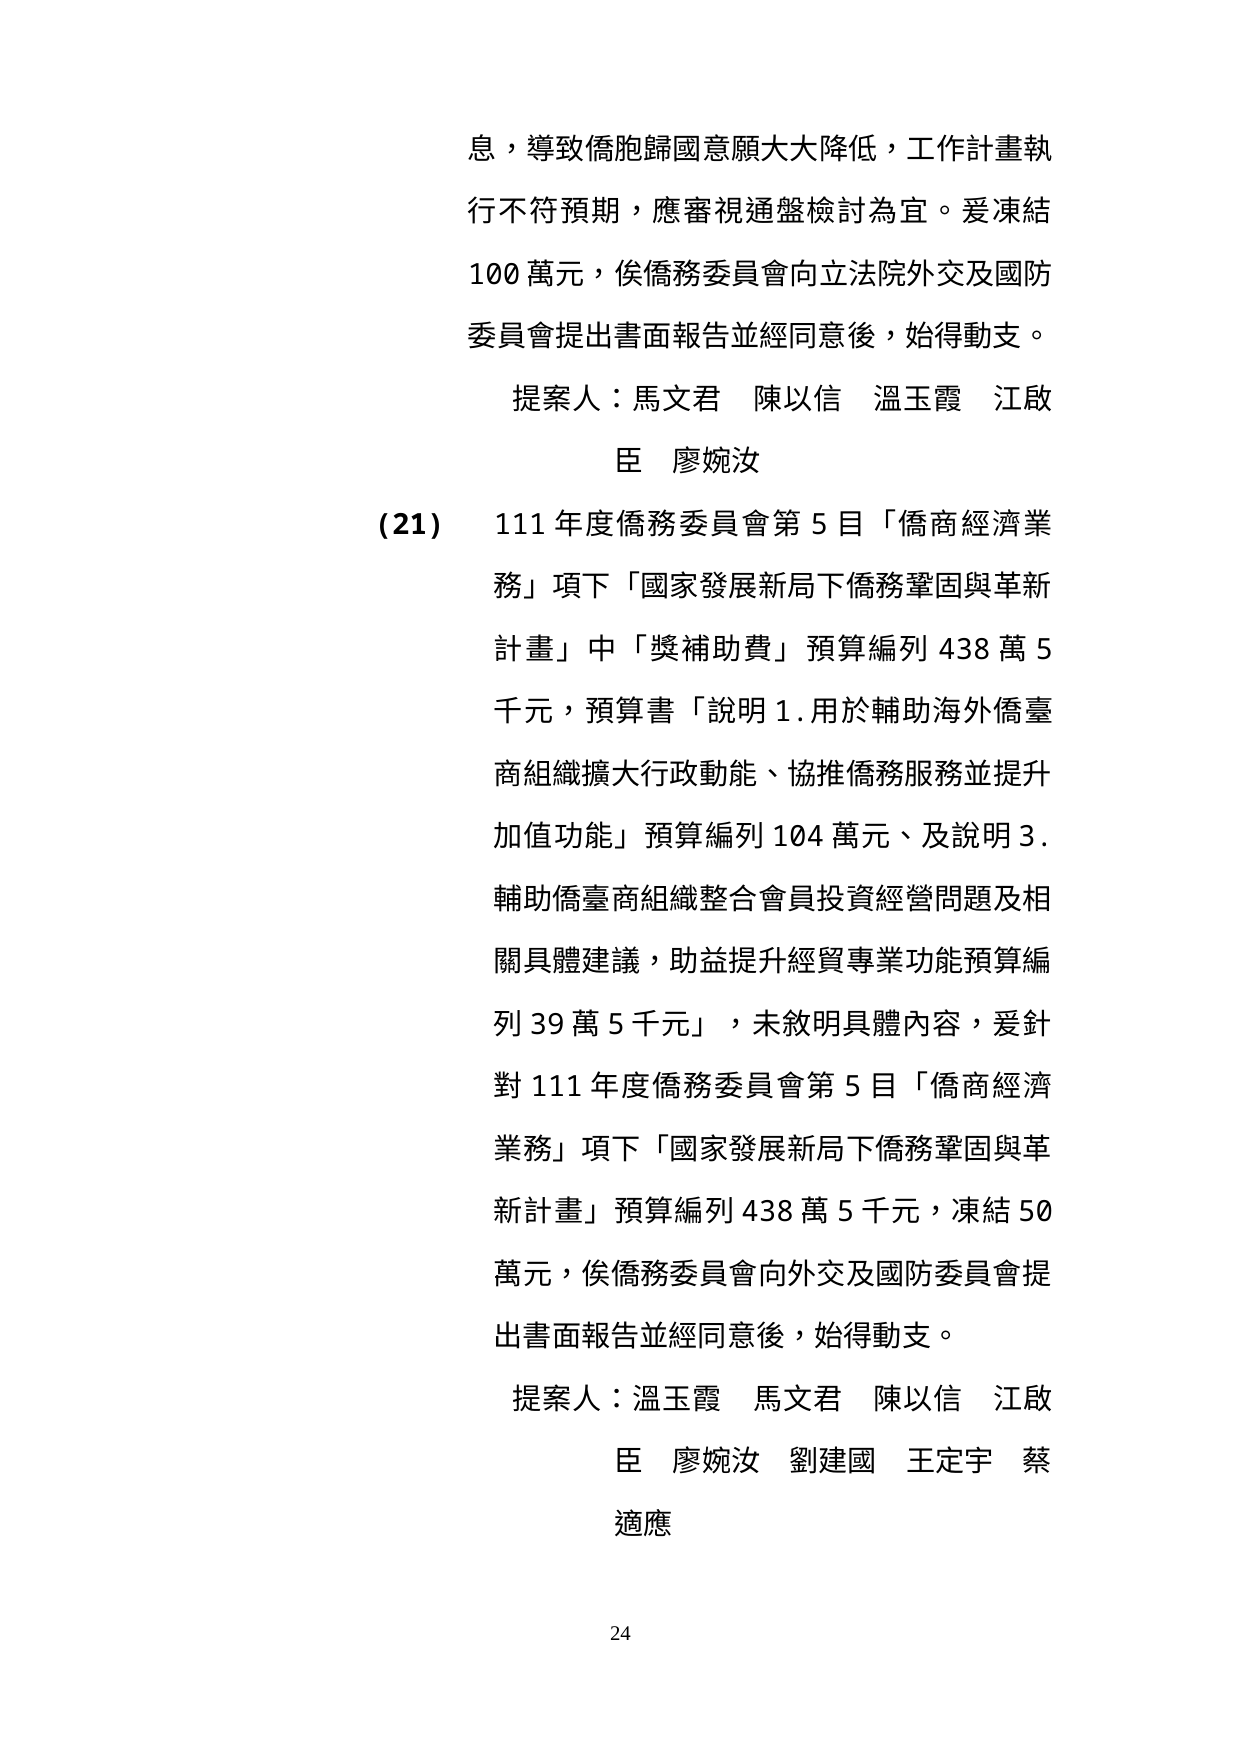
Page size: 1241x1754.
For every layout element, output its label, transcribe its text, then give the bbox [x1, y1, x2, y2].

list 111年度僑務委員會第5目「僑商經濟業務」項下「國家發展新局下僑務鞏固與革新計畫」中「獎補助費」預算編列438萬5千元，預算書「說明1.用於輔助海外僑臺商組織擴大行政動能、協推僑務服務並提升加值功能」預算編列104萬元、及說明3.輔助僑臺商組織整合會員投資經營問題及相關具體建議，助益提升經貿專業功能預算編列39萬5千元」，未敘明具體內容，爰針對111年度僑務委員會第5目「僑商經濟業務」項下「國家發展新局下僑務鞏固與革新計畫」預算編列438萬5千元，凍結50萬元，俟僑務委員會向外交及國防委員會提出書面報告並經同意後，始得動支。 [374, 480, 1053, 1355]
text 提案人：溫玉霞 馬文君 陳以信 江啟臣 廖婉汝 劉建國 王定宇 蔡適應 [512, 1355, 1053, 1542]
list 息，導致僑胞歸國意願大大降低，工作計畫執行不符預期，應審視通盤檢討為宜。爰凍結100萬元，俟僑務委員會向立法院外交及國防委員會提出書面報告並經同意後，始得動支。 [374, 105, 1053, 355]
text 提案人：馬文君 陳以信 溫玉霞 江啟臣 廖婉汝 [512, 355, 1053, 480]
